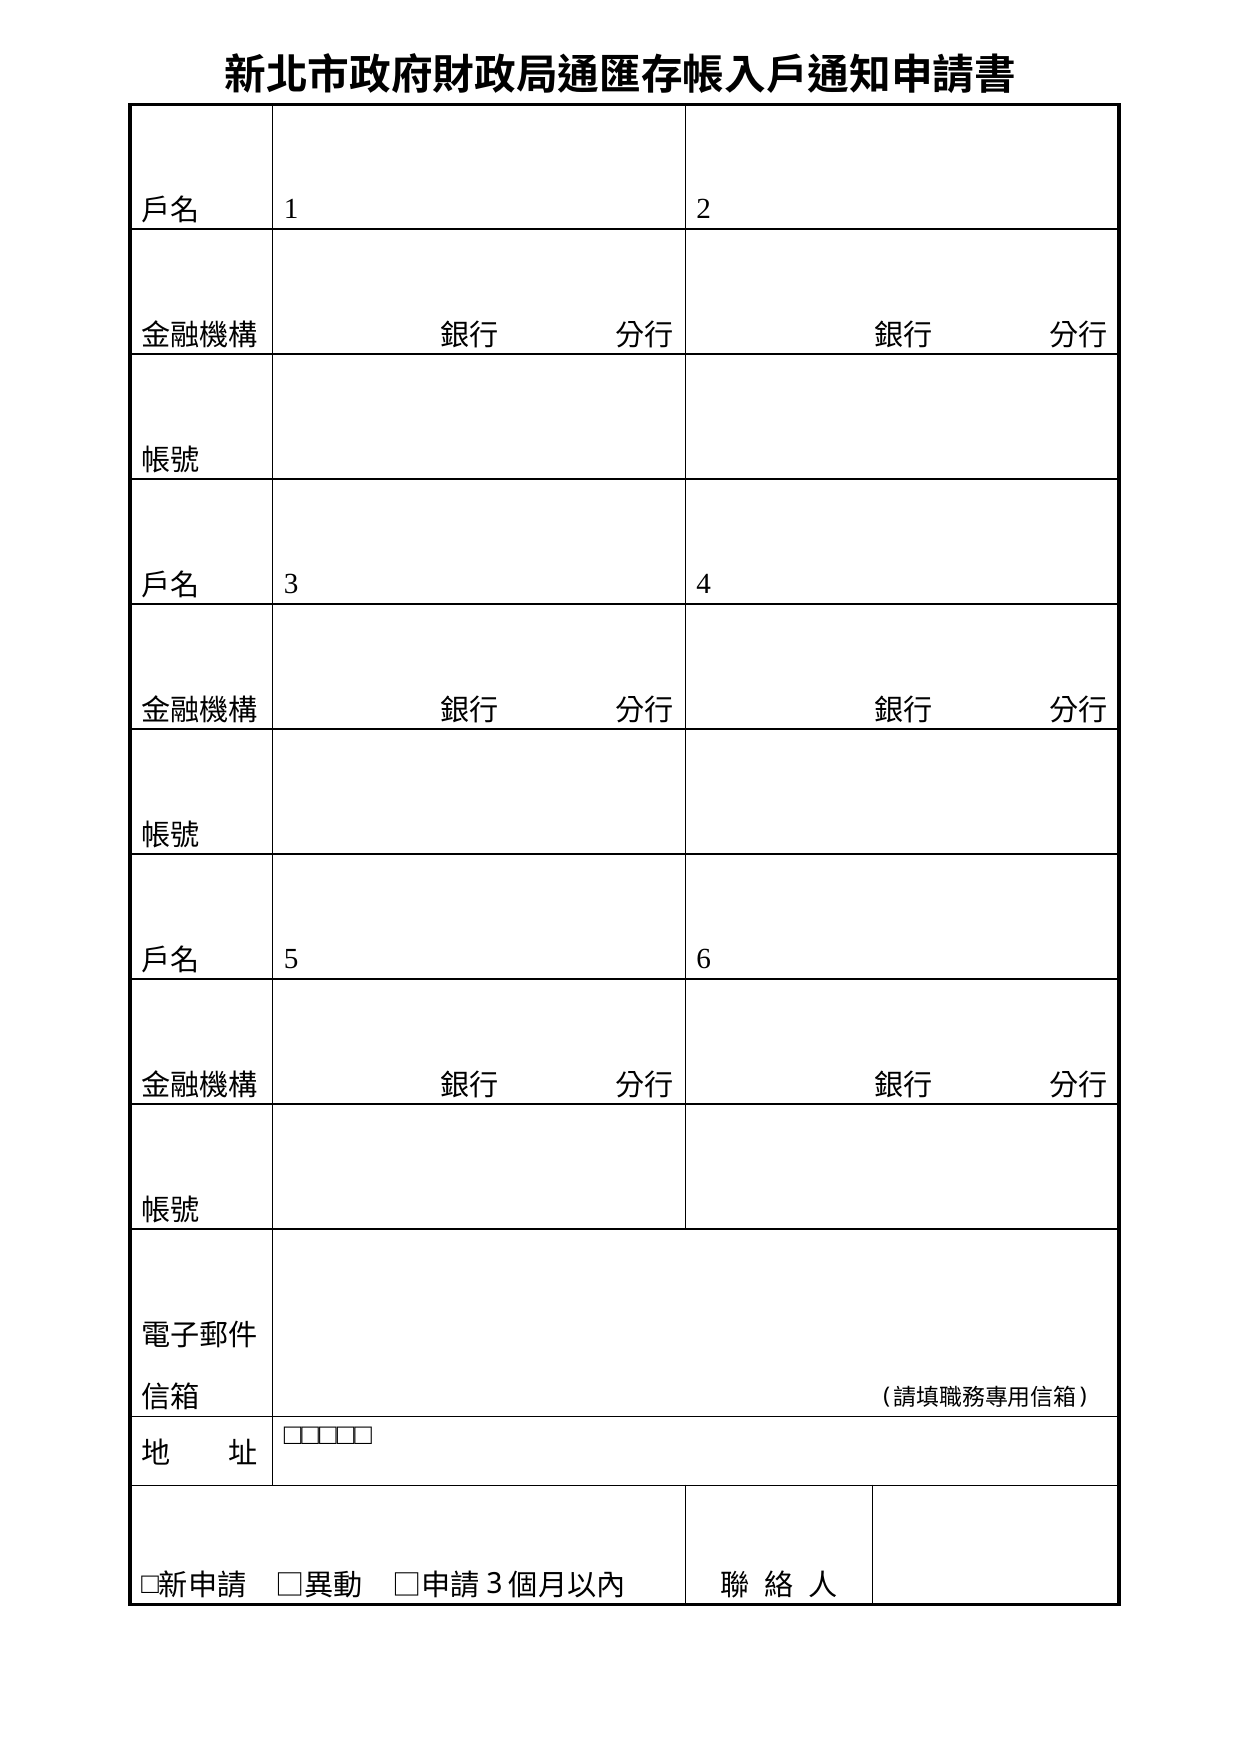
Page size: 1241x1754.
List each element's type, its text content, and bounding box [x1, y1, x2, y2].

table_cell 銀行 分行 [686, 605, 1117, 728]
table_cell [686, 1105, 1117, 1228]
table_cell 帳號 [132, 1105, 272, 1228]
table_cell 銀行 分行 [273, 230, 685, 353]
table_cell 金融機構 [132, 230, 272, 353]
table_cell [686, 355, 1117, 478]
table_cell 6 [686, 855, 1117, 978]
table_cell 帳號 [132, 355, 272, 478]
table_cell [273, 730, 685, 853]
table_cell 帳號 [132, 730, 272, 853]
table_cell 銀行 分行 [686, 980, 1117, 1103]
table_cell 戶名 [132, 855, 272, 978]
table_cell 銀行 分行 [686, 230, 1117, 353]
table_cell [873, 1486, 1117, 1603]
table_cell 5 [273, 855, 685, 978]
table_header 戶名 [132, 106, 272, 228]
text 新北市政府財政局通匯存帳入戶通知申請書 [130, 41, 1110, 101]
table_cell □新申請 □異動 □申請3個月以內 [132, 1486, 685, 1603]
table_cell 3 [273, 480, 685, 603]
table_cell 聯 絡 人 [686, 1486, 872, 1603]
table_cell 銀行 分行 [273, 605, 685, 728]
table_cell 金融機構 [132, 980, 272, 1103]
table_header 1 [273, 106, 685, 228]
table_header 2 [686, 106, 1117, 228]
table_cell [273, 1105, 685, 1228]
table_cell □□□□□ [273, 1417, 1117, 1484]
table_cell 銀行 分行 [273, 980, 685, 1103]
table_cell 戶名 [132, 480, 272, 603]
table_cell 電子郵件信箱 [132, 1230, 272, 1416]
table_cell 金融機構 [132, 605, 272, 728]
table_cell [273, 355, 685, 478]
table_cell 地 址 [132, 1417, 272, 1484]
table_cell [686, 730, 1117, 853]
table_cell 4 [686, 480, 1117, 603]
table_cell (請填職務專用信箱) [273, 1230, 1117, 1416]
